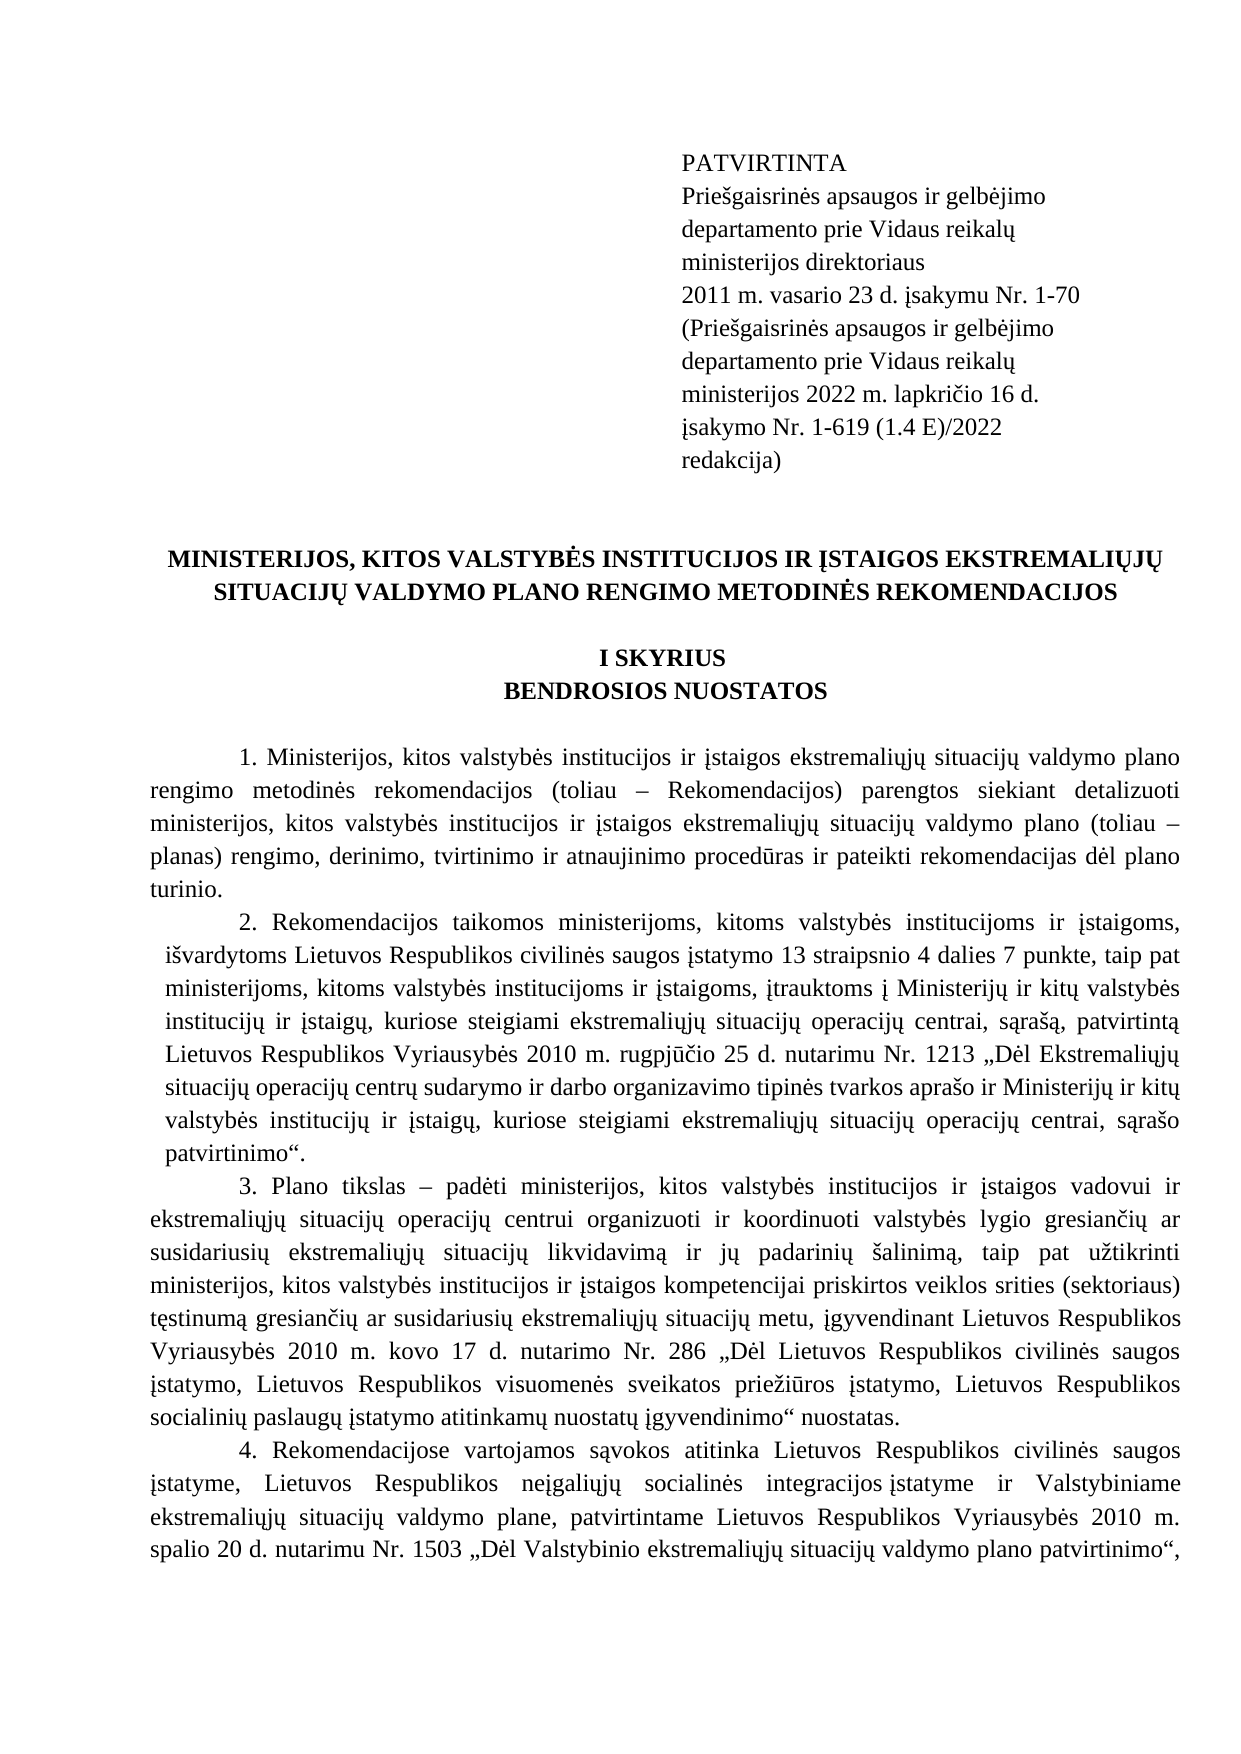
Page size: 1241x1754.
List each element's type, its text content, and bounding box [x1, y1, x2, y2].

text (Priešgaisrinės apsaugos ir gelbėjimo [150, 313, 1181, 342]
text 3. Plano tikslas – padėti ministerijos, kitos valstybės institucijos ir įstaigos vadovui ir ekstremaliųjų situacijų operacijų centrui organizuoti ir koordinuoti valstybės lygio gresiančių ar susidariusių ekstremaliųjų situacijų likvidavimą ir jų padarinių šalinimą, taip pat užtikrinti ministerijos, kitos valstybės institucijos ir įstaigos kompetencijai priskirtos veiklos srities (sektoriaus) tęstinumą gresiančių ar susidariusių ekstremaliųjų situacijų metu, įgyvendinant Lietuvos Respublikos Vyriausybės 2010 m. kovo 17 d. nutarimo Nr. 286 „Dėl Lietuvos Respublikos civilinės saugos įstatymo, Lietuvos Respublikos visuomenės sveikatos priežiūros įstatymo, Lietuvos Respublikos socialinių paslaugų įstatymo atitinkamų nuostatų įgyvendinimo“ nuostatas. [150, 1171, 1181, 1431]
text ministerijos 2022 m. lapkričio 16 d. [150, 379, 1181, 408]
text redakcija) [150, 445, 1181, 474]
text bendrosios nuostatos [150, 676, 1181, 705]
text 1. Ministerijos, kitos valstybės institucijos ir įstaigos ekstremaliųjų situacijų valdymo plano rengimo metodinės rekomendacijos (toliau – Rekomendacijos) parengtos siekiant detalizuoti ministerijos, kitos valstybės institucijos ir įstaigos ekstremaliųjų situacijų valdymo plano (toliau – planas) rengimo, derinimo, tvirtinimo ir atnaujinimo procedūras ir pateikti rekomendacijas dėl plano turinio. [150, 742, 1181, 903]
text departamento prie Vidaus reikalų [150, 214, 1181, 242]
text įsakymo Nr. 1-619 (1.4 E)/2022 [150, 412, 1181, 441]
text departamento prie Vidaus reikalų [150, 346, 1181, 374]
text ministerijos direktoriaus [150, 247, 1181, 276]
text 2011 m. vasario 23 d. įsakymu Nr. 1-70 [150, 280, 1181, 308]
text 2. Rekomendacijos taikomos ministerijoms, kitoms valstybės institucijoms ir įstaigoms, išvardytoms Lietuvos Respublikos civilinės saugos įstatymo 13 straipsnio 4 dalies 7 punkte, taip pat ministerijoms, kitoms valstybės institucijoms ir įstaigoms, įtrauktoms į Ministerijų ir kitų valstybės institucijų ir įstaigų, kuriose steigiami ekstremaliųjų situacijų operacijų centrai, sąrašą, patvirtintą Lietuvos Respublikos Vyriausybės 2010 m. rugpjūčio 25 d. nutarimu Nr. 1213 „Dėl Ekstremaliųjų situacijų operacijų centrų sudarymo ir darbo organizavimo tipinės tvarkos aprašo ir Ministerijų ir kitų valstybės institucijų ir įstaigų, kuriose steigiami ekstremaliųjų situacijų operacijų centrai, sąrašo patvirtinimo“. [165, 907, 1181, 1167]
text PATVIRTINTA [681, 148, 1181, 176]
text 4. Rekomendacijose vartojamos sąvokos atitinka Lietuvos Respublikos civilinės saugos įstatyme, Lietuvos Respublikos neįgaliųjų socialinės integracijos įstatyme ir Valstybiniame ekstremaliųjų situacijų valdymo plane, patvirtintame Lietuvos Respublikos Vyriausybės 2010 m. spalio 20 d. nutarimu Nr. 1503 „Dėl Valstybinio ekstremaliųjų situacijų valdymo plano patvirtinimo“, [150, 1436, 1181, 1563]
text Priešgaisrinės apsaugos ir gelbėjimo [150, 181, 1181, 209]
text ministerijos, kitos valstybės institucijos ir įstaigos ekstremaliųjų situacijų valdymo plano rengimo metodinės rekomendacijos [150, 544, 1181, 606]
text I SKYRIUS [150, 643, 1181, 672]
